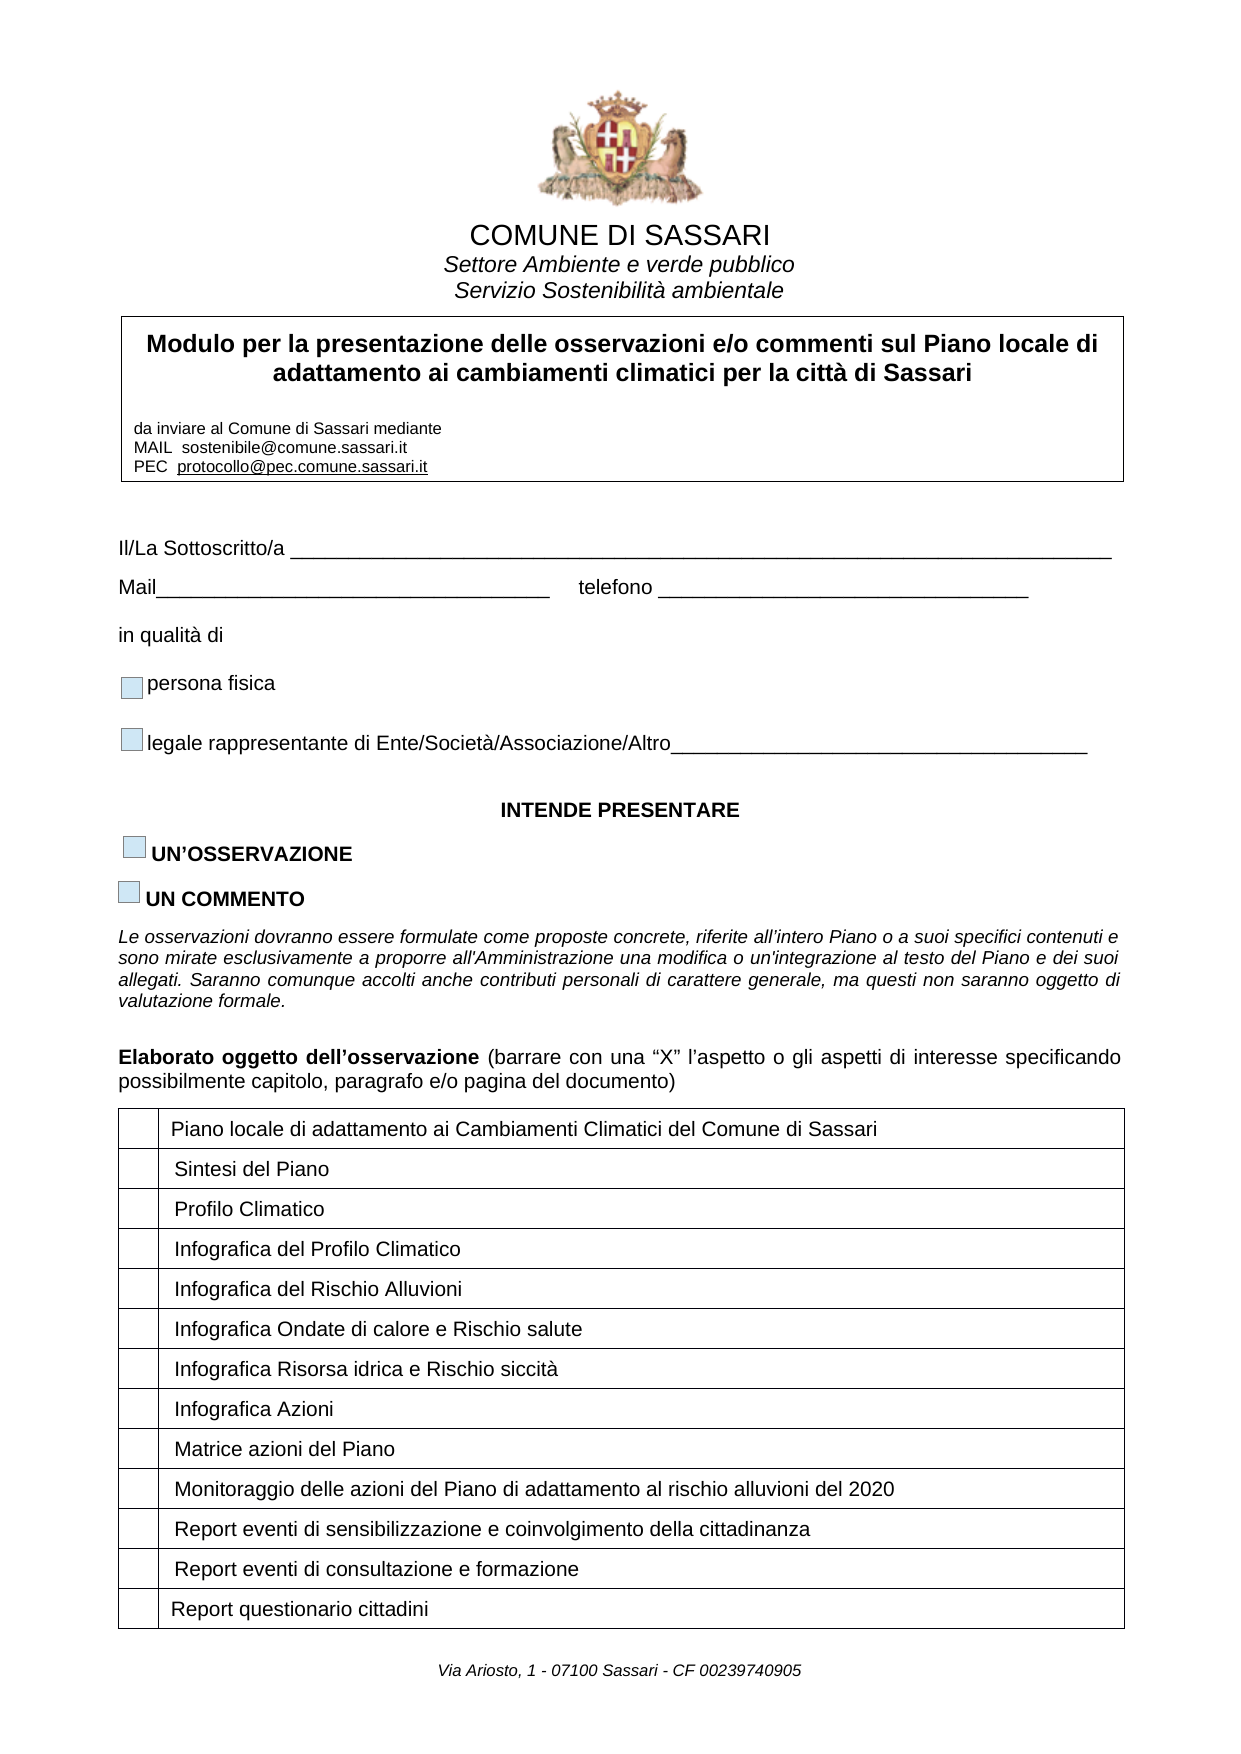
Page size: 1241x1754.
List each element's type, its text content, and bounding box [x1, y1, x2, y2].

table_cell [119, 1589, 158, 1628]
table_cell [119, 1269, 158, 1308]
table_cell Report eventi di consultazione e formazione [159, 1549, 1124, 1588]
table_cell [119, 1189, 158, 1228]
picture [529, 77, 711, 210]
text UN COMMENTO [118, 881, 1122, 911]
table_cell [119, 1309, 158, 1348]
table_cell Infografica del Rischio Alluvioni [159, 1269, 1124, 1308]
table_cell [119, 1149, 158, 1188]
table_cell Infografica Ondate di calore e Rischio salute [159, 1309, 1124, 1348]
table_cell [119, 1549, 158, 1588]
table_header Modulo per la presentazione delle osservazioni e/o commenti sul Piano locale di adattamento ai cambiamenti climatici per la città di Sassari da inviare al Comune di Sassari mediante MAIL sostenibile@comune.sassari.it PEC protocollo@pec.comune.sassari.it [122, 317, 1123, 481]
text Elaborato oggetto dell’osservazione (barrare con una “X” l’aspetto o gli aspetti di interesse specificando possibilmente capitolo, paragrafo e/o pagina del documento) [118, 1045, 1122, 1093]
text Mail__________________________________ telefono ________________________________ [118, 575, 1122, 599]
table_cell Report eventi di sensibilizzazione e coinvolgimento della cittadinanza [159, 1509, 1124, 1548]
table_cell Monitoraggio delle azioni del Piano di adattamento al rischio alluvioni del 2020 [159, 1469, 1124, 1508]
table_cell [119, 1469, 158, 1508]
table_cell Matrice azioni del Piano [159, 1429, 1124, 1468]
table_cell Infografica Risorsa idrica e Rischio siccità [159, 1349, 1124, 1388]
table_cell [119, 1509, 158, 1548]
table_cell Sintesi del Piano [159, 1149, 1124, 1188]
table_header Piano locale di adattamento ai Cambiamenti Climatici del Comune di Sassari [159, 1109, 1124, 1148]
text in qualità di [118, 623, 1122, 647]
table_cell Profilo Climatico [159, 1189, 1124, 1228]
table_cell [119, 1429, 158, 1468]
table_cell Report questionario cittadini [159, 1589, 1124, 1628]
table_header [119, 1109, 158, 1148]
table_cell Infografica Azioni [159, 1389, 1124, 1428]
text UN’OSSERVAZIONE [118, 837, 1122, 866]
table_cell [119, 1389, 158, 1428]
text Il/La Sottoscritto/a _______________________________________________________________________ [118, 536, 1122, 560]
table_cell Infografica del Profilo Climatico [159, 1229, 1124, 1268]
table_cell [119, 1349, 158, 1388]
text persona fisica [118, 671, 1122, 694]
text Le osservazioni dovranno essere formulate come proposte concrete, riferite all’intero Piano o a suoi specifici contenuti e sono mirate esclusivamente a proporre all'Amministrazione una modifica o un'integrazione al testo del Piano e dei suoi allegati. Saranno comunque accolti anche contributi personali di carattere generale, ma questi non saranno oggetto di valutazione formale. [118, 926, 1122, 1012]
table_cell [119, 1229, 158, 1268]
text INTENDE PRESENTARE [118, 798, 1122, 822]
text legale rappresentante di Ente/Società/Associazione/Altro____________________________________ [118, 731, 1122, 755]
